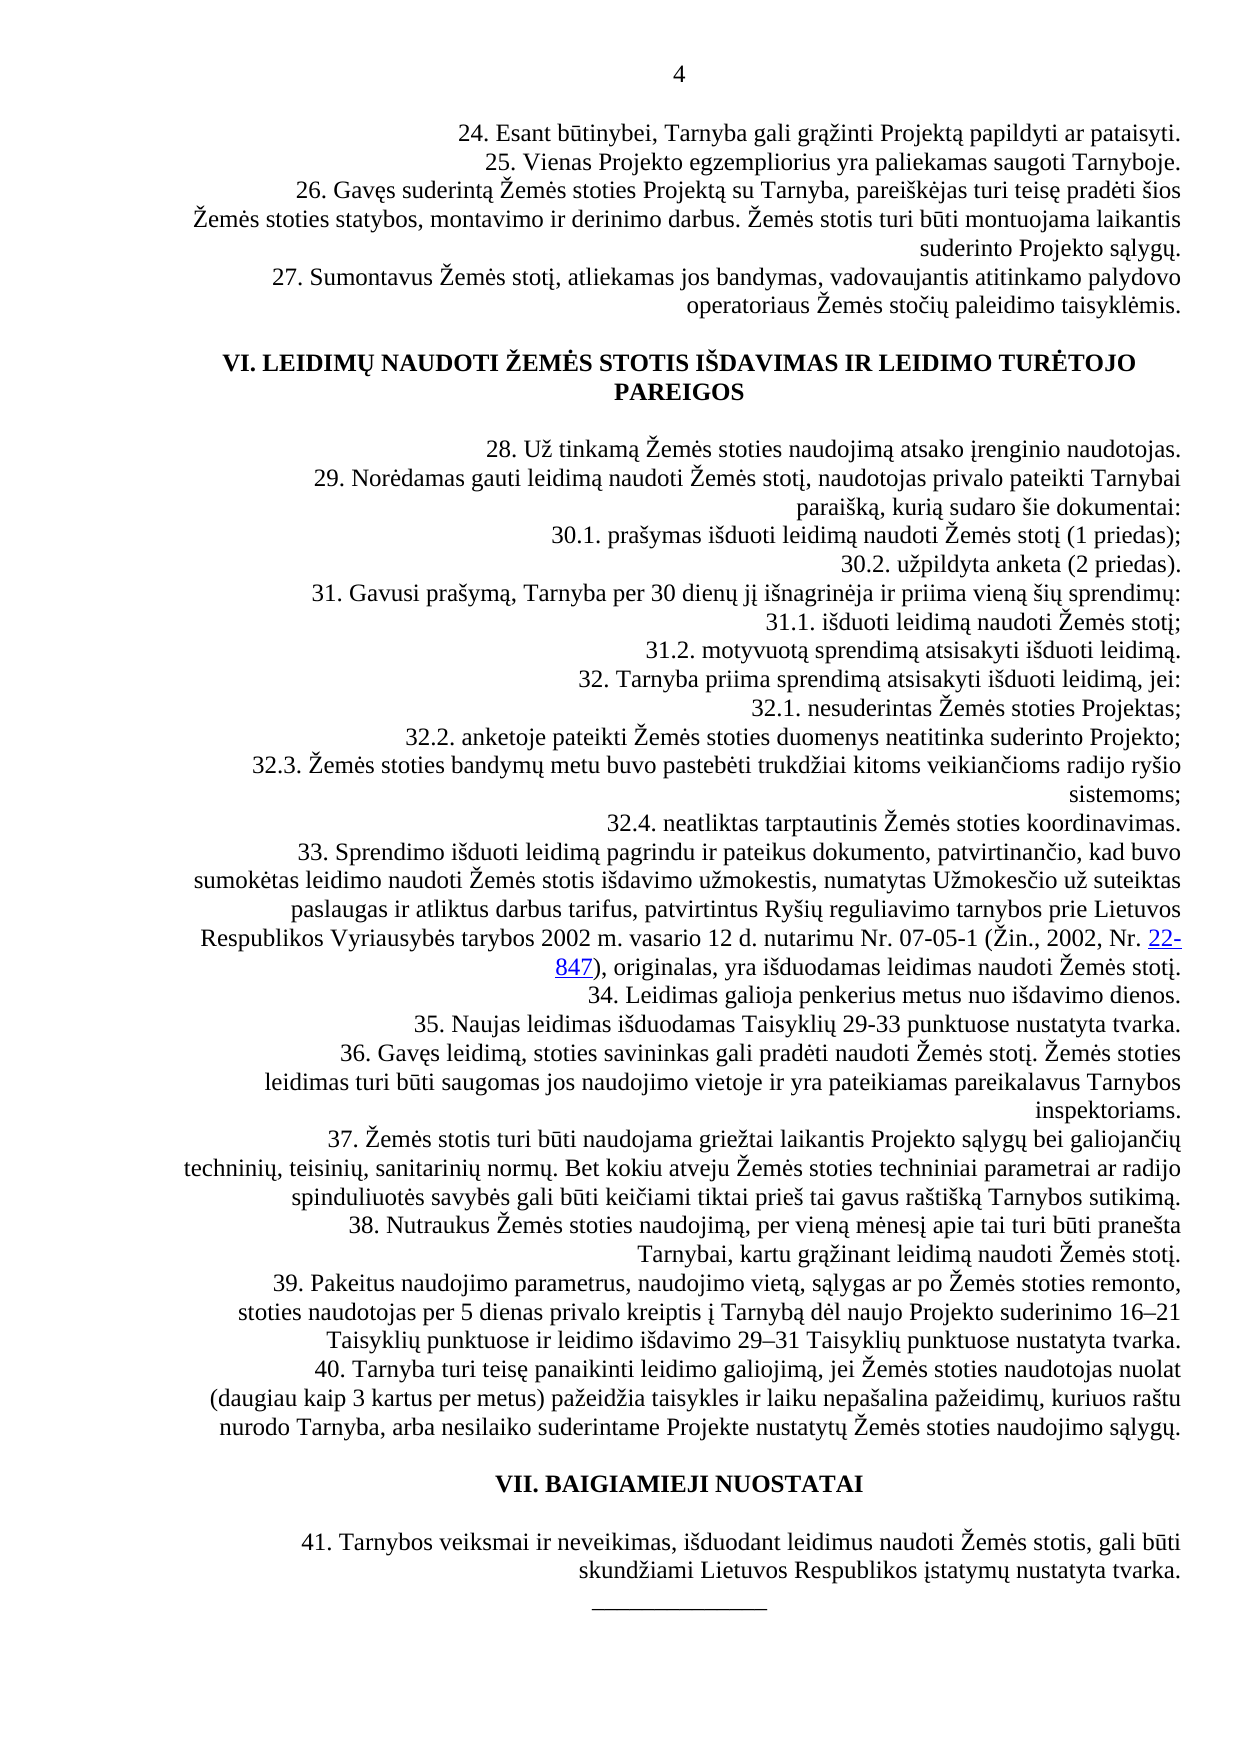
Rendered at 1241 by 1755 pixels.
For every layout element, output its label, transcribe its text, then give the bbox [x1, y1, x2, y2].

text 36. Gavęs leidimą, stoties savininkas gali pradėti naudoti Žemės stotį. Žemės stoties leidimas turi būti saugomas jos naudojimo vietoje ir yra pateikiamas pareikalavus Tarnybos inspektoriams. [177, 1038, 1181, 1124]
text 37. Žemės stotis turi būti naudojama griežtai laikantis Projekto sąlygų bei galiojančių techninių, teisinių, sanitarinių normų. Bet kokiu atveju Žemės stoties techniniai parametrai ar radijo spinduliuotės savybės gali būti keičiami tiktai prieš tai gavus raštišką Tarnybos sutikimą. [177, 1124, 1181, 1211]
text 25. Vienas Projekto egzempliorius yra paliekamas saugoti Tarnyboje. [177, 147, 1181, 176]
text 32.4. neatliktas tarptautinis Žemės stoties koordinavimas. [177, 808, 1181, 837]
text VII. BAIGIAMIEJI NUOSTATAI [177, 1469, 1181, 1498]
text VI. LEIDIMŲ NAUDOTI ŽEMĖS STOTIS IŠDAVIMAS IR LEIDIMO TURĖTOJO PAREIGOS [177, 348, 1181, 406]
text 32.3. Žemės stoties bandymų metu buvo pastebėti trukdžiai kitoms veikiančioms radijo ryšio sistemoms; [177, 751, 1181, 808]
text 31. Gavusi prašymą, Tarnyba per 30 dienų jį išnagrinėja ir priima vieną šių sprendimų: [177, 578, 1181, 607]
text 40. Tarnyba turi teisę panaikinti leidimo galiojimą, jei Žemės stoties naudotojas nuolat (daugiau kaip 3 kartus per metus) pažeidžia taisykles ir laiku nepašalina pažeidimų, kuriuos raštu nurodo Tarnyba, arba nesilaiko suderintame Projekte nustatytų Žemės stoties naudojimo sąlygų. [177, 1354, 1181, 1441]
text 35. Naujas leidimas išduodamas Taisyklių 29-33 punktuose nustatyta tvarka. [177, 1009, 1181, 1038]
text 27. Sumontavus Žemės stotį, atliekamas jos bandymas, vadovaujantis atitinkamo palydovo operatoriaus Žemės stočių paleidimo taisyklėmis. [177, 262, 1181, 319]
text 39. Pakeitus naudojimo parametrus, naudojimo vietą, sąlygas ar po Žemės stoties remonto, stoties naudotojas per 5 dienas privalo kreiptis į Tarnybą dėl naujo Projekto suderinimo 16–21 Taisyklių punktuose ir leidimo išdavimo 29–31 Taisyklių punktuose nustatyta tvarka. [177, 1268, 1181, 1354]
text 41. Tarnybos veiksmai ir neveikimas, išduodant leidimus naudoti Žemės stotis, gali būti skundžiami Lietuvos Respublikos įstatymų nustatyta tvarka. [177, 1527, 1181, 1584]
text 32.2. anketoje pateikti Žemės stoties duomenys neatitinka suderinto Projekto; [177, 722, 1181, 751]
text 30.1. prašymas išduoti leidimą naudoti Žemės stotį (1 priedas); [177, 521, 1181, 549]
text 24. Esant būtinybei, Tarnyba gali grąžinti Projektą papildyti ar pataisyti. [177, 118, 1181, 147]
text 30.2. užpildyta anketa (2 priedas). [177, 549, 1181, 578]
text 29. Norėdamas gauti leidimą naudoti Žemės stotį, naudotojas privalo pateikti Tarnybai paraišką, kurią sudaro šie dokumentai: [177, 463, 1181, 521]
text 31.2. motyvuotą sprendimą atsisakyti išduoti leidimą. [177, 636, 1181, 664]
text 32. Tarnyba priima sprendimą atsisakyti išduoti leidimą, jei: [177, 664, 1181, 693]
text 38. Nutraukus Žemės stoties naudojimą, per vieną mėnesį apie tai turi būti pranešta Tarnybai, kartu grąžinant leidimą naudoti Žemės stotį. [177, 1211, 1181, 1268]
text 31.1. išduoti leidimą naudoti Žemės stotį; [177, 607, 1181, 636]
text ______________ [177, 1584, 1181, 1613]
text 32.1. nesuderintas Žemės stoties Projektas; [177, 693, 1181, 722]
text 33. Sprendimo išduoti leidimą pagrindu ir pateikus dokumento, patvirtinančio, kad buvo sumokėtas leidimo naudoti Žemės stotis išdavimo užmokestis, numatytas Užmokesčio už suteiktas paslaugas ir atliktus darbus tarifus, patvirtintus Ryšių reguliavimo tarnybos prie Lietuvos Respublikos Vyriausybės tarybos 2002 m. vasario 12 d. nutarimu Nr. 07-05-1 (Žin., 2002, Nr. 22-847), originalas, yra išduodamas leidimas naudoti Žemės stotį. [177, 837, 1181, 981]
text 26. Gavęs suderintą Žemės stoties Projektą su Tarnyba, pareiškėjas turi teisę pradėti šios Žemės stoties statybos, montavimo ir derinimo darbus. Žemės stotis turi būti montuojama laikantis suderinto Projekto sąlygų. [177, 176, 1181, 262]
text 34. Leidimas galioja penkerius metus nuo išdavimo dienos. [177, 981, 1181, 1009]
text 28. Už tinkamą Žemės stoties naudojimą atsako įrenginio naudotojas. [177, 434, 1181, 463]
